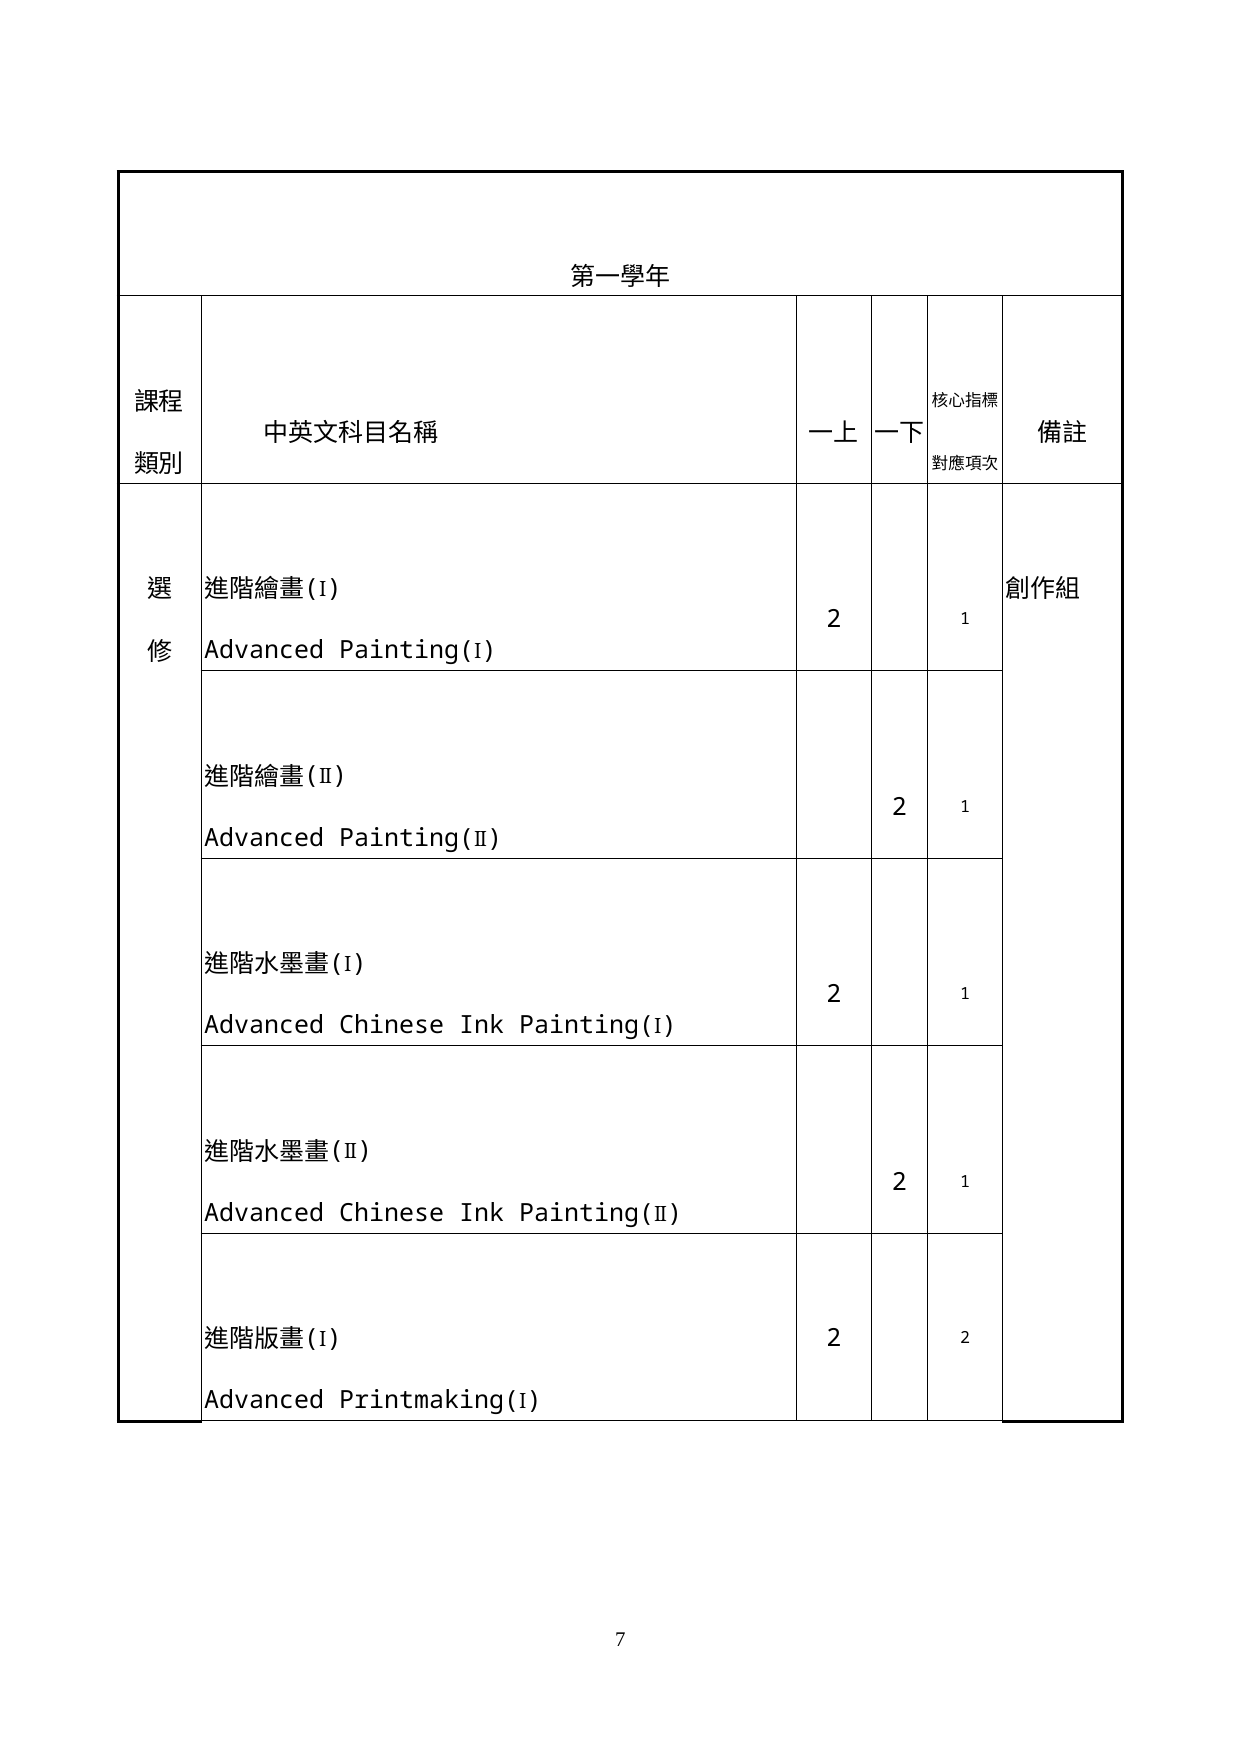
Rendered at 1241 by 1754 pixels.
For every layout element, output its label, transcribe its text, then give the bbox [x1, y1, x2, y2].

table_cell 中英文科目名稱 [202, 296, 796, 483]
table_cell [797, 1046, 871, 1233]
table_cell 2 [797, 1234, 871, 1420]
table_cell 備註 [1003, 296, 1121, 483]
table_cell 進階水墨畫(Ⅱ) Advanced Chinese Ink Painting(Ⅱ) [202, 1046, 796, 1233]
table_cell 進階版畫(Ⅰ) Advanced Printmaking(Ⅰ) [202, 1234, 796, 1420]
table_cell 2 [928, 1234, 1002, 1420]
table_cell 2 [872, 1046, 927, 1233]
table_cell 2 [797, 484, 871, 670]
table_cell [872, 859, 927, 1045]
table_cell 1 [928, 484, 1002, 670]
table_cell 核心指標對應項次 [928, 296, 1002, 483]
table_cell 一上 [797, 296, 871, 483]
table_cell 選 修 [120, 484, 201, 1420]
table_cell 進階繪畫(Ⅱ) Advanced Painting(Ⅱ) [202, 671, 796, 858]
table_cell 2 [872, 671, 927, 858]
table_cell [872, 1234, 927, 1420]
table_cell 進階水墨畫(Ⅰ) Advanced Chinese Ink Painting(Ⅰ) [202, 859, 796, 1045]
table_cell 1 [928, 671, 1002, 858]
table_cell 1 [928, 859, 1002, 1045]
table_cell 2 [797, 859, 871, 1045]
table_cell 進階繪畫(Ⅰ) Advanced Painting(Ⅰ) [202, 484, 796, 670]
table_cell 一下 [872, 296, 927, 483]
table_cell 創作組 [1003, 484, 1121, 1420]
table_header 第一學年 [120, 173, 1121, 295]
table_cell 課程 類別 [120, 296, 201, 483]
table_cell [872, 484, 927, 670]
table_cell [797, 671, 871, 858]
table_cell 1 [928, 1046, 1002, 1233]
